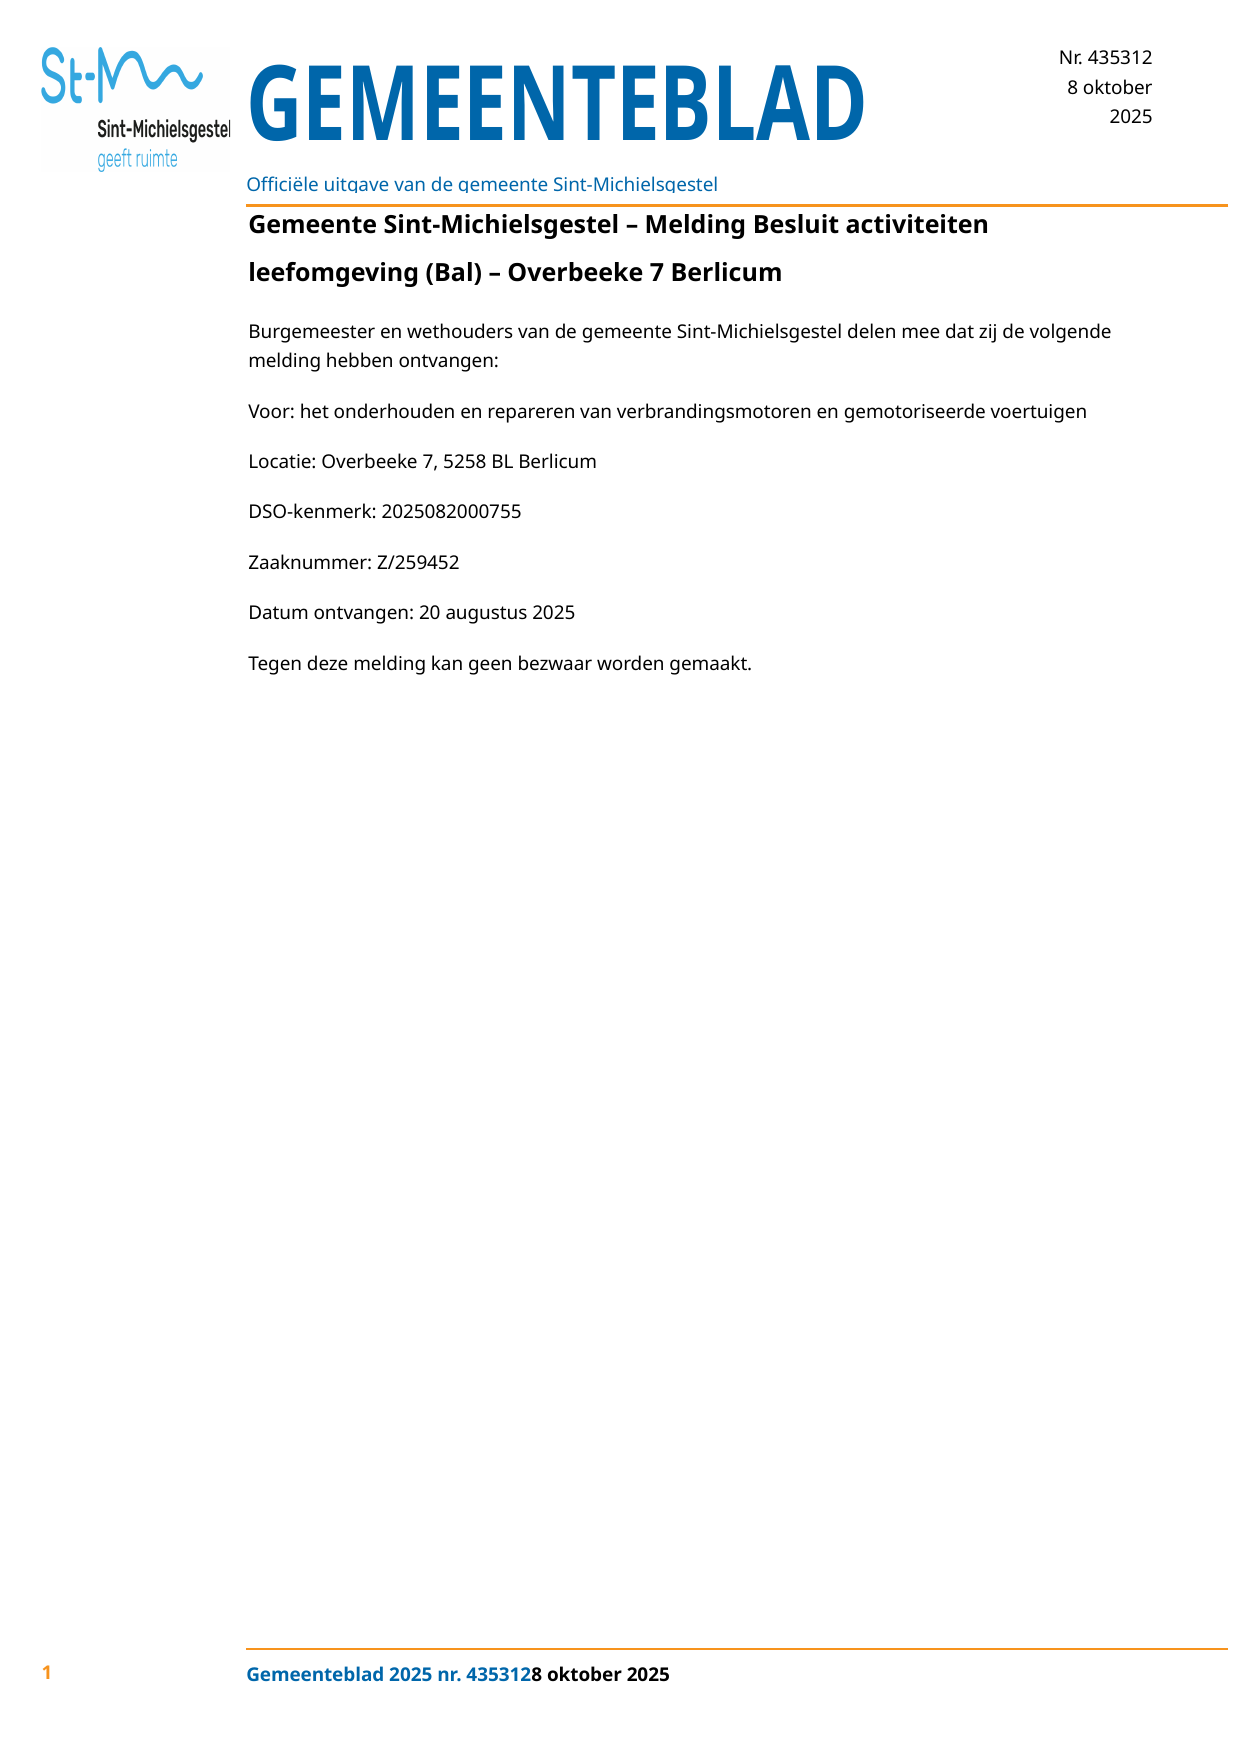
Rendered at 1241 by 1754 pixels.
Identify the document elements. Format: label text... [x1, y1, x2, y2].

text Datum ontvangen: 20 augustus 2025 [248, 599, 1152, 625]
text Zaaknummer: Z/259452 [248, 549, 1152, 575]
text Voor: het onderhouden en repareren van verbrandingsmotoren en gemotoriseerde voertuigen [248, 398, 1152, 424]
text DSO-kenmerk: 2025082000755 [248, 499, 1152, 524]
text Burgemeester en wethouders van de gemeente Sint-Michielsgestel delen mee dat zij de volgende melding hebben ontvangen: [248, 318, 1152, 373]
text Tegen deze melding kan geen bezwaar worden gemaakt. [248, 650, 1152, 676]
text Gemeente Sint-Michielsgestel – Melding Besluit activiteiten leefomgeving (Bal) – Overbeeke 7 Berlicum [248, 207, 1152, 288]
text Locatie: Overbeeke 7, 5258 BL Berlicum [248, 448, 1152, 474]
picture [41, 47, 231, 172]
